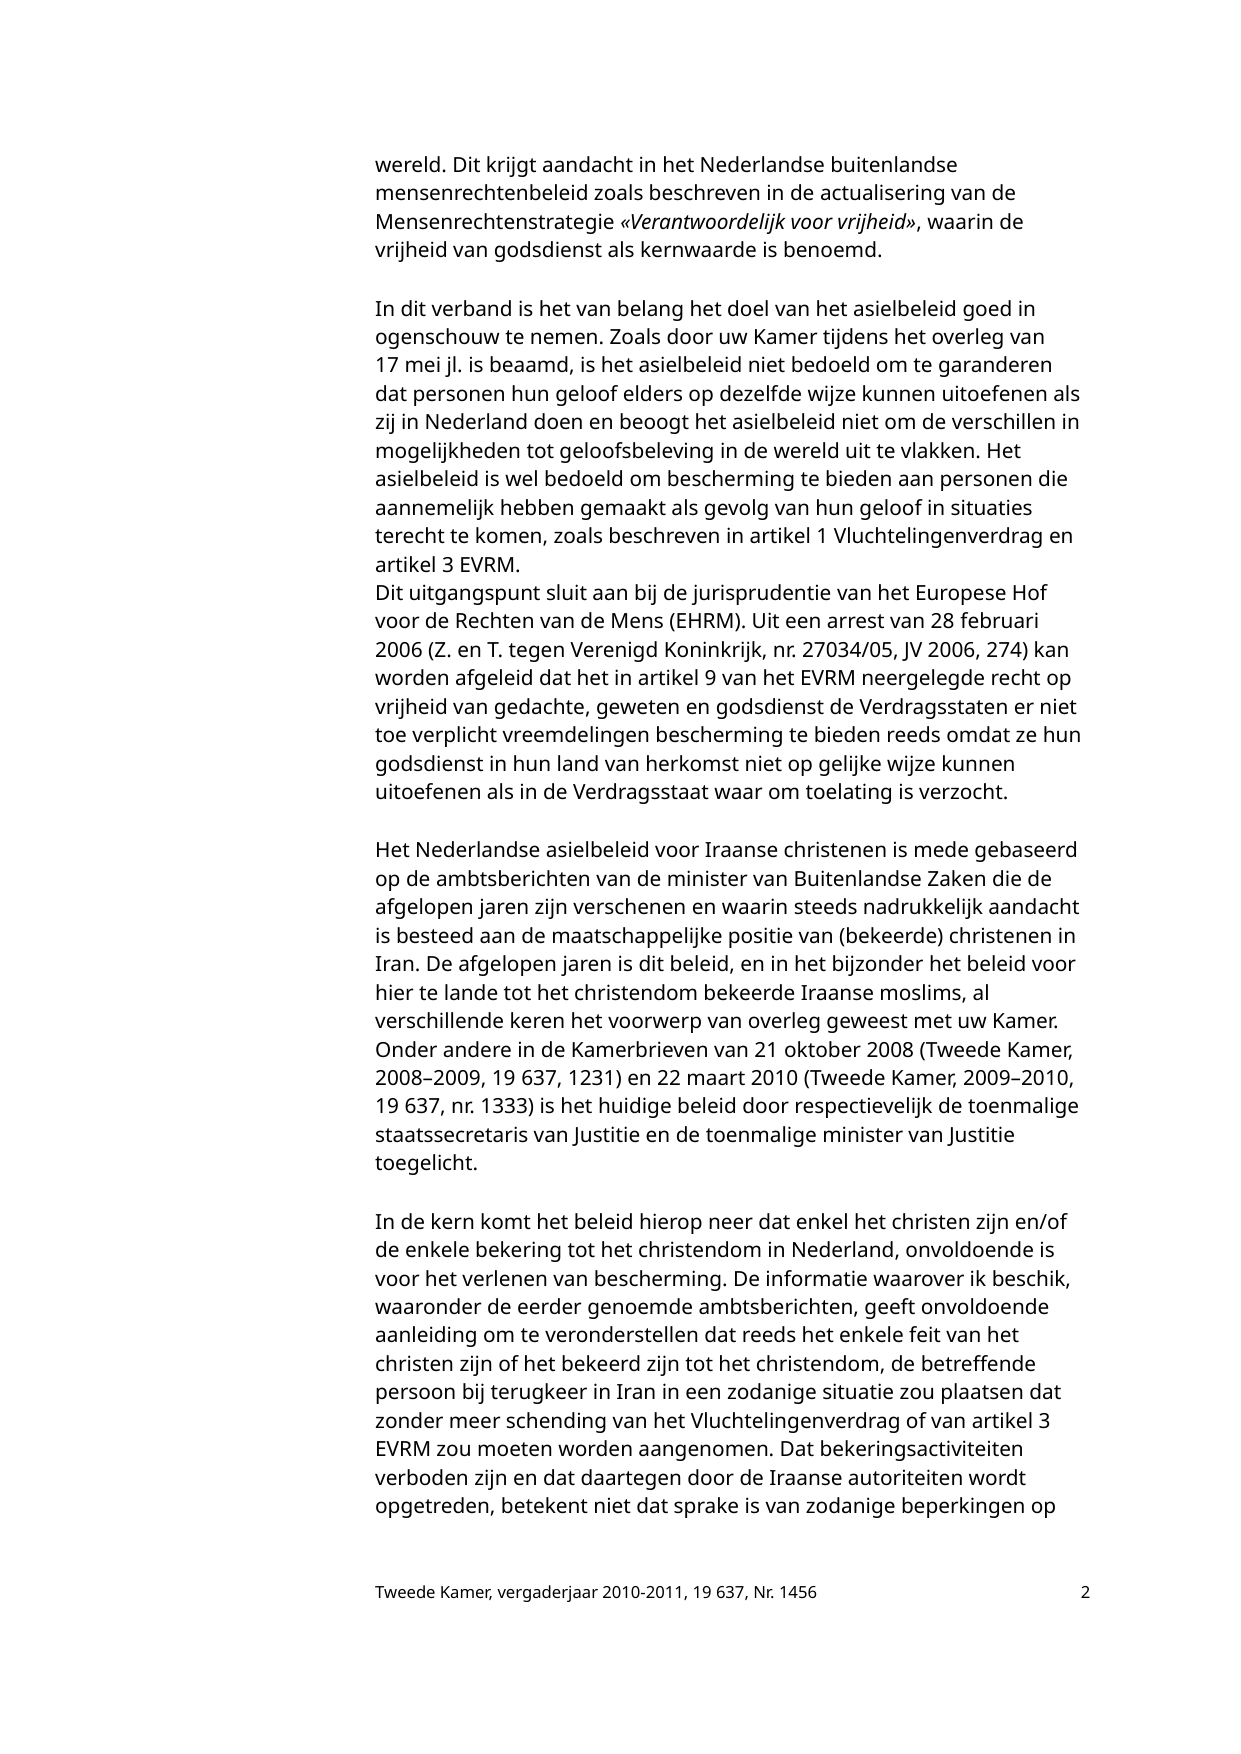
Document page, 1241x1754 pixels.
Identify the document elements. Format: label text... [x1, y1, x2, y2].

text Het Nederlandse asielbeleid voor Iraanse christenen is mede gebaseerd op de ambtsberichten van de minister van Buitenlandse Zaken die de afgelopen jaren zijn verschenen en waarin steeds nadrukkelijk aandacht is besteed aan de maatschappelijke positie van (bekeerde) christenen in Iran. De afgelopen jaren is dit beleid, en in het bijzonder het beleid voor hier te lande tot het christendom bekeerde Iraanse moslims, al verschillende keren het voorwerp van overleg geweest met uw Kamer. Onder andere in de Kamerbrieven van 21 oktober 2008 (Tweede Kamer, 2008–2009, 19 637, 1231) en 22 maart 2010 (Tweede Kamer, 2009–2010, 19 637, nr. 1333) is het huidige beleid door respectievelijk de toenmalige staatssecretaris van Justitie en de toenmalige minister van Justitie toegelicht. [375, 836, 1090, 1177]
text In de kern komt het beleid hierop neer dat enkel het christen zijn en/of de enkele bekering tot het christendom in Nederland, onvoldoende is voor het verlenen van bescherming. De informatie waarover ik beschik, waaronder de eerder genoemde ambtsberichten, geeft onvoldoende aanleiding om te veronderstellen dat reeds het enkele feit van het christen zijn of het bekeerd zijn tot het christendom, de betreffende persoon bij terugkeer in Iran in een zodanige situatie zou plaatsen dat zonder meer schending van het Vluchtelingenverdrag of van artikel 3 EVRM zou moeten worden aangenomen. Dat bekeringsactiviteiten verboden zijn en dat daartegen door de Iraanse autoriteiten wordt opgetreden, betekent niet dat sprake is van zodanige beperkingen op [375, 1207, 1090, 1520]
text In dit verband is het van belang het doel van het asielbeleid goed in ogenschouw te nemen. Zoals door uw Kamer tijdens het overleg van 17 mei jl. is beaamd, is het asielbeleid niet bedoeld om te garanderen dat personen hun geloof elders op dezelfde wijze kunnen uitoefenen als zij in Nederland doen en beoogt het asielbeleid niet om de verschillen in mogelijkheden tot geloofsbeleving in de wereld uit te vlakken. Het asielbeleid is wel bedoeld om bescherming te bieden aan personen die aannemelijk hebben gemaakt als gevolg van hun geloof in situaties terecht te komen, zoals beschreven in artikel 1 Vluchtelingenverdrag en artikel 3 EVRM. [375, 294, 1090, 578]
text Dit uitgangspunt sluit aan bij de jurisprudentie van het Europese Hof voor de Rechten van de Mens (EHRM). Uit een arrest van 28 februari 2006 (Z. en T. tegen Verenigd Koninkrijk, nr. 27034/05, JV 2006, 274) kan worden afgeleid dat het in artikel 9 van het EVRM neergelegde recht op vrijheid van gedachte, geweten en godsdienst de Verdragsstaten er niet toe verplicht vreemdelingen bescherming te bieden reeds omdat ze hun godsdienst in hun land van herkomst niet op gelijke wijze kunnen uitoefenen als in de Verdragsstaat waar om toelating is verzocht. [375, 578, 1090, 806]
text wereld. Dit krijgt aandacht in het Nederlandse buitenlandse mensenrechtenbeleid zoals beschreven in de actualisering van de Mensenrechtenstrategie «Verantwoordelijk voor vrijheid», waarin de vrijheid van godsdienst als kernwaarde is benoemd. [375, 150, 1090, 264]
